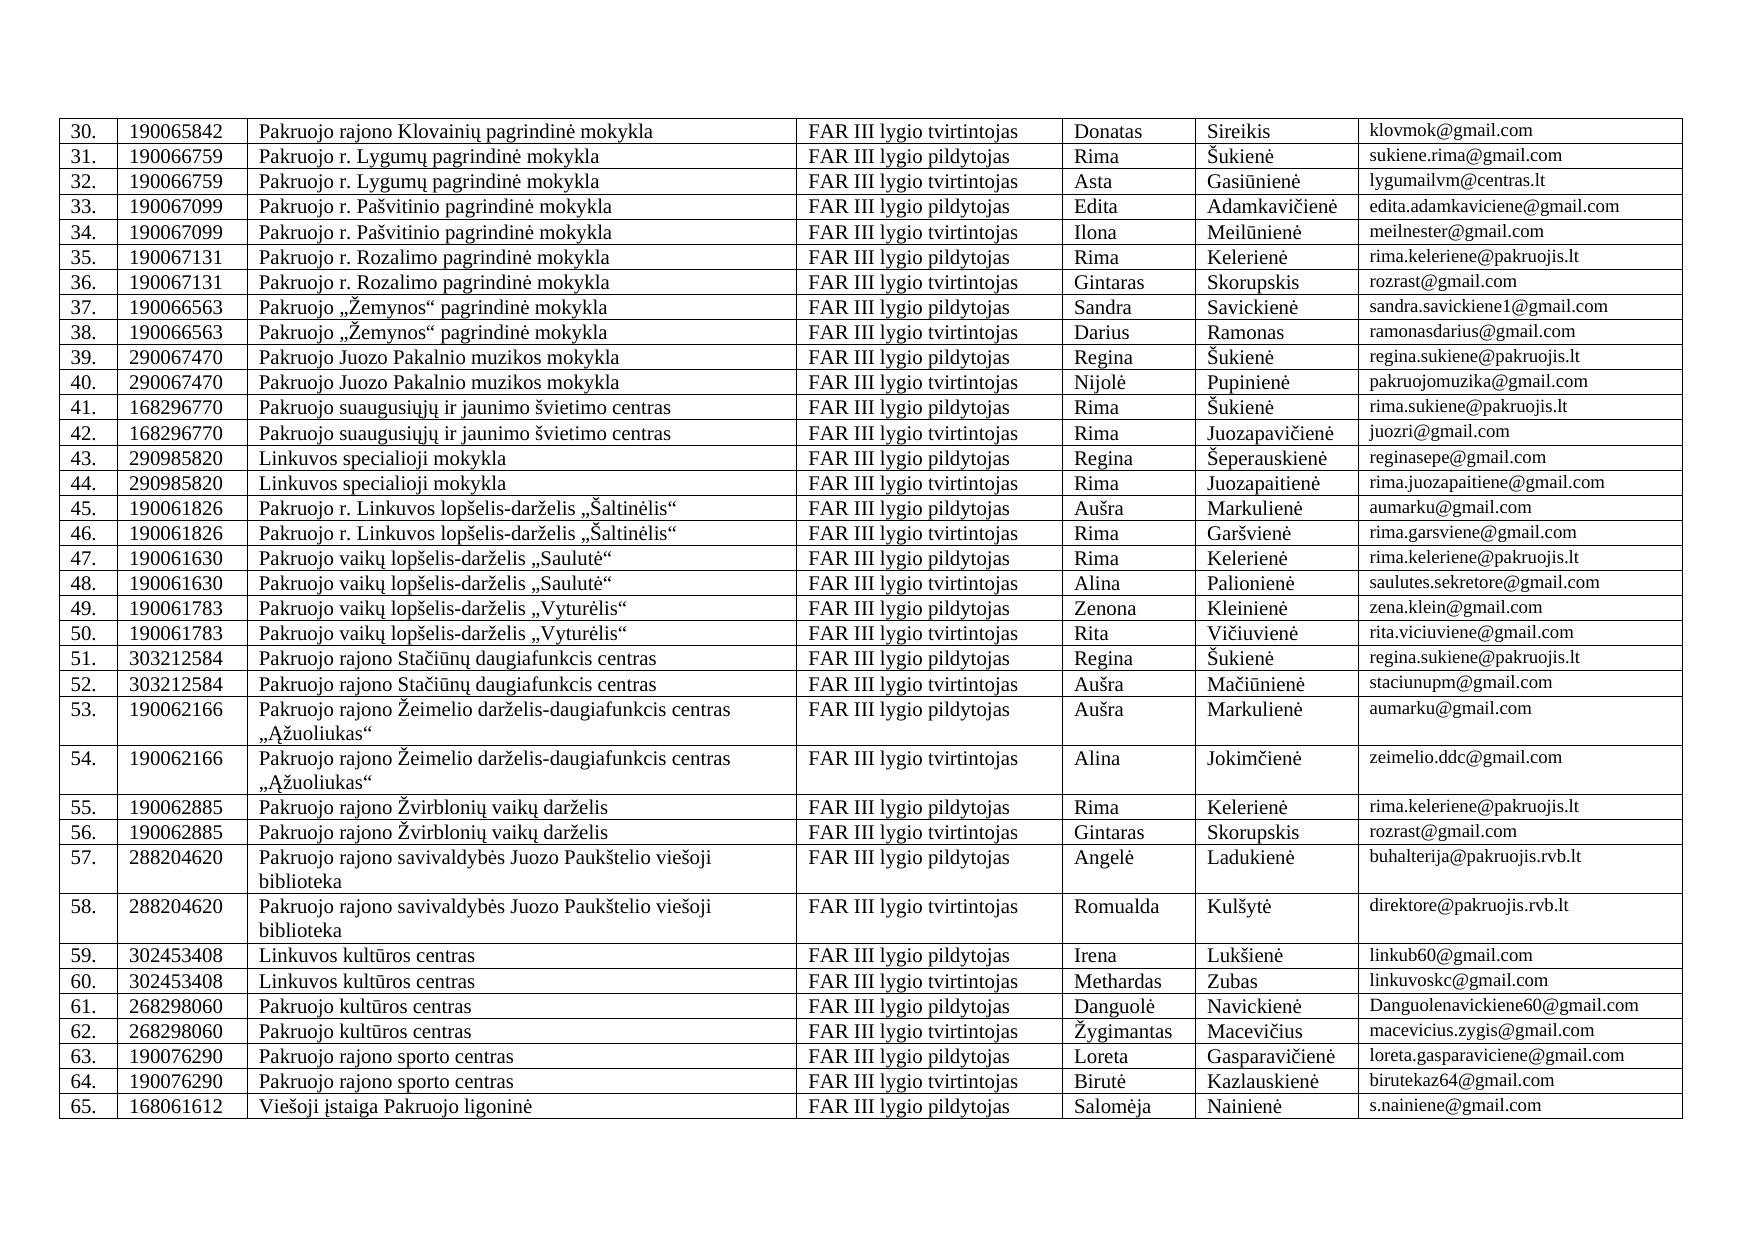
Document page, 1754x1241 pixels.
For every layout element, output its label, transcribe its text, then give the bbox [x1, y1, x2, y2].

table_cell Palionienė [1196, 571, 1358, 595]
table_cell FAR III lygio pildytojas [797, 944, 1062, 967]
table_cell sandra.savickiene1@gmail.com [1359, 295, 1682, 319]
table_cell FAR III lygio pildytojas [797, 1044, 1062, 1068]
table_cell 190067099 [118, 195, 247, 218]
table_cell Pakruojo suaugusiųjų ir jaunimo švietimo centras [248, 420, 796, 444]
table_cell 190076290 [118, 1069, 247, 1093]
table_cell rima.sukiene@pakruojis.lt [1359, 395, 1682, 419]
table_cell 31. [60, 144, 117, 168]
table_cell saulutes.sekretore@gmail.com [1359, 571, 1682, 595]
table_cell 36. [60, 270, 117, 294]
table_cell Markulienė [1196, 697, 1358, 745]
table_cell FAR III lygio pildytojas [797, 1094, 1062, 1118]
table_cell juozri@gmail.com [1359, 420, 1682, 444]
table_cell FAR III lygio tvirtintojas [797, 894, 1062, 942]
table_cell FAR III lygio pildytojas [797, 195, 1062, 218]
table_cell 57. [60, 845, 117, 893]
table_cell Ilona [1063, 220, 1195, 244]
table_cell Šukienė [1196, 646, 1358, 670]
table_cell Pakruojo „Žemynos“ pagrindinė mokykla [248, 320, 796, 344]
table_cell 190062885 [118, 795, 247, 819]
table_cell 290067470 [118, 370, 247, 394]
table_cell Angelė [1063, 845, 1195, 893]
table_cell edita.adamkaviciene@gmail.com [1359, 195, 1682, 218]
table_cell klovmok@gmail.com [1359, 119, 1682, 143]
table_cell 190066563 [118, 320, 247, 344]
table_cell 52. [60, 671, 117, 696]
table_cell zeimelio.ddc@gmail.com [1359, 746, 1682, 794]
table_cell Ladukienė [1196, 845, 1358, 893]
table_cell Šeperauskienė [1196, 446, 1358, 469]
table_cell Kulšytė [1196, 894, 1358, 942]
table_cell direktore@pakruojis.rvb.lt [1359, 894, 1682, 942]
table_cell 48. [60, 571, 117, 595]
table_cell Pakruojo kultūros centras [248, 1019, 796, 1043]
table_cell Mačiūnienė [1196, 671, 1358, 696]
table_cell 190066759 [118, 144, 247, 168]
table_cell Pakruojo r. Lygumų pagrindinė mokykla [248, 169, 796, 193]
table_cell 41. [60, 395, 117, 419]
table_cell 168296770 [118, 420, 247, 444]
table_cell FAR III lygio tvirtintojas [797, 746, 1062, 794]
table_cell Darius [1063, 320, 1195, 344]
table_cell Birutė [1063, 1069, 1195, 1093]
table_cell 61. [60, 994, 117, 1018]
table_cell 54. [60, 746, 117, 794]
table_cell rima.keleriene@pakruojis.lt [1359, 795, 1682, 819]
table_cell Salomėja [1063, 1094, 1195, 1118]
table_cell 268298060 [118, 1019, 247, 1043]
table_cell Pakruojo vaikų lopšelis-darželis „Saulutė“ [248, 571, 796, 595]
table_cell Zubas [1196, 969, 1358, 993]
table_cell Rita [1063, 621, 1195, 645]
table_cell rima.garsviene@gmail.com [1359, 521, 1682, 545]
table_cell Nijolė [1063, 370, 1195, 394]
table_cell 47. [60, 546, 117, 570]
table_cell aumarku@gmail.com [1359, 496, 1682, 520]
table_cell FAR III lygio tvirtintojas [797, 820, 1062, 844]
table_cell Sandra [1063, 295, 1195, 319]
table_cell Regina [1063, 646, 1195, 670]
table_cell 303212584 [118, 646, 247, 670]
table_cell FAR III lygio pildytojas [797, 845, 1062, 893]
table_cell 190061783 [118, 621, 247, 645]
table_cell 190062166 [118, 746, 247, 794]
table_cell Pakruojo rajono Žvirblonių vaikų darželis [248, 820, 796, 844]
table_cell Pakruojo r. Rozalimo pagrindinė mokykla [248, 270, 796, 294]
table_cell Gasiūnienė [1196, 169, 1358, 193]
table_cell Rima [1063, 420, 1195, 444]
table_cell Gintaras [1063, 820, 1195, 844]
table_cell FAR III lygio pildytojas [797, 245, 1062, 269]
table_cell FAR III lygio tvirtintojas [797, 571, 1062, 595]
table_cell Rima [1063, 395, 1195, 419]
table_cell Skorupskis [1196, 270, 1358, 294]
table_cell 33. [60, 195, 117, 218]
table_cell FAR III lygio tvirtintojas [797, 471, 1062, 495]
table_cell 190076290 [118, 1044, 247, 1068]
table_cell 168061612 [118, 1094, 247, 1118]
table_cell 39. [60, 345, 117, 369]
table_cell 60. [60, 969, 117, 993]
table_cell Methardas [1063, 969, 1195, 993]
table_cell FAR III lygio pildytojas [797, 546, 1062, 570]
table_cell 40. [60, 370, 117, 394]
table_cell reginasepe@gmail.com [1359, 446, 1682, 469]
table_cell FAR III lygio tvirtintojas [797, 671, 1062, 696]
table_cell Pakruojo rajono Žeimelio darželis-daugiafunkcis centras „Ąžuoliukas“ [248, 697, 796, 745]
table_cell Šukienė [1196, 345, 1358, 369]
table_cell 42. [60, 420, 117, 444]
table_cell 190067131 [118, 270, 247, 294]
table_cell 62. [60, 1019, 117, 1043]
table_cell 190062885 [118, 820, 247, 844]
table_cell rima.keleriene@pakruojis.lt [1359, 546, 1682, 570]
table_cell FAR III lygio pildytojas [797, 795, 1062, 819]
table_cell 190061826 [118, 496, 247, 520]
table_cell FAR III lygio pildytojas [797, 496, 1062, 520]
table_cell Pakruojo „Žemynos“ pagrindinė mokykla [248, 295, 796, 319]
table_cell rima.juozapaitiene@gmail.com [1359, 471, 1682, 495]
table_cell Pakruojo r. Lygumų pagrindinė mokykla [248, 144, 796, 168]
table_cell Linkuvos kultūros centras [248, 969, 796, 993]
table_cell Alina [1063, 746, 1195, 794]
table_cell Kleinienė [1196, 596, 1358, 620]
table_cell Pakruojo r. Linkuvos lopšelis-darželis „Šaltinėlis“ [248, 496, 796, 520]
table_cell FAR III lygio tvirtintojas [797, 370, 1062, 394]
table_cell 35. [60, 245, 117, 269]
table_cell Rima [1063, 245, 1195, 269]
table_cell Navickienė [1196, 994, 1358, 1018]
table_cell Šukienė [1196, 395, 1358, 419]
table_cell Romualda [1063, 894, 1195, 942]
table_cell FAR III lygio pildytojas [797, 395, 1062, 419]
table_cell 38. [60, 320, 117, 344]
table_cell 288204620 [118, 894, 247, 942]
table_cell Pakruojo vaikų lopšelis-darželis „Vyturėlis“ [248, 621, 796, 645]
table_cell Pakruojo r. Pašvitinio pagrindinė mokykla [248, 220, 796, 244]
table_cell 190067099 [118, 220, 247, 244]
table_cell buhalterija@pakruojis.rvb.lt [1359, 845, 1682, 893]
table_cell Savickienė [1196, 295, 1358, 319]
table_cell Šukienė [1196, 144, 1358, 168]
table_cell Pakruojo Juozo Pakalnio muzikos mokykla [248, 370, 796, 394]
table_cell Aušra [1063, 671, 1195, 696]
table_cell FAR III lygio pildytojas [797, 345, 1062, 369]
table_cell 190065842 [118, 119, 247, 143]
table_cell rita.viciuviene@gmail.com [1359, 621, 1682, 645]
table_cell Aušra [1063, 697, 1195, 745]
table_cell 30. [60, 119, 117, 143]
table_cell Juozapaitienė [1196, 471, 1358, 495]
table_cell 302453408 [118, 944, 247, 967]
table_cell 49. [60, 596, 117, 620]
table_cell Garšvienė [1196, 521, 1358, 545]
table_cell 51. [60, 646, 117, 670]
table_cell regina.sukiene@pakruojis.lt [1359, 646, 1682, 670]
table_cell Ramonas [1196, 320, 1358, 344]
table_cell loreta.gasparaviciene@gmail.com [1359, 1044, 1682, 1068]
table_cell Markulienė [1196, 496, 1358, 520]
table_cell Rima [1063, 144, 1195, 168]
table_cell 37. [60, 295, 117, 319]
table_cell sukiene.rima@gmail.com [1359, 144, 1682, 168]
table_cell Donatas [1063, 119, 1195, 143]
table_cell FAR III lygio tvirtintojas [797, 1069, 1062, 1093]
table_cell 190066563 [118, 295, 247, 319]
table_cell Meilūnienė [1196, 220, 1358, 244]
table_cell 290985820 [118, 446, 247, 469]
table_cell 63. [60, 1044, 117, 1068]
table_cell Pakruojo Juozo Pakalnio muzikos mokykla [248, 345, 796, 369]
table_cell aumarku@gmail.com [1359, 697, 1682, 745]
table_cell Skorupskis [1196, 820, 1358, 844]
table_cell 43. [60, 446, 117, 469]
table_cell FAR III lygio tvirtintojas [797, 420, 1062, 444]
table_cell 190061630 [118, 546, 247, 570]
table_cell 290985820 [118, 471, 247, 495]
table_cell Rima [1063, 521, 1195, 545]
table_cell Kazlauskienė [1196, 1069, 1358, 1093]
table_cell Pakruojo rajono savivaldybės Juozo Paukštelio viešoji biblioteka [248, 845, 796, 893]
table_cell 53. [60, 697, 117, 745]
table_cell Pakruojo r. Pašvitinio pagrindinė mokykla [248, 195, 796, 218]
table_cell FAR III lygio pildytojas [797, 646, 1062, 670]
table_cell 50. [60, 621, 117, 645]
table_cell 32. [60, 169, 117, 193]
table_cell Pakruojo rajono Klovainių pagrindinė mokykla [248, 119, 796, 143]
table_cell 268298060 [118, 994, 247, 1018]
table_cell Danguolė [1063, 994, 1195, 1018]
table_cell Lukšienė [1196, 944, 1358, 967]
table_cell meilnester@gmail.com [1359, 220, 1682, 244]
table_cell Pakruojo vaikų lopšelis-darželis „Saulutė“ [248, 546, 796, 570]
table_cell Kelerienė [1196, 795, 1358, 819]
table_cell Nainienė [1196, 1094, 1358, 1118]
table_cell Jokimčienė [1196, 746, 1358, 794]
table_cell Linkuvos kultūros centras [248, 944, 796, 967]
table_cell Pakruojo rajono Stačiūnų daugiafunkcis centras [248, 646, 796, 670]
table_cell FAR III lygio tvirtintojas [797, 119, 1062, 143]
table_cell 55. [60, 795, 117, 819]
table_cell 46. [60, 521, 117, 545]
table_cell Linkuvos specialioji mokykla [248, 471, 796, 495]
table_cell Pakruojo rajono Žeimelio darželis-daugiafunkcis centras „Ąžuoliukas“ [248, 746, 796, 794]
table_cell 190061630 [118, 571, 247, 595]
table_cell 45. [60, 496, 117, 520]
table_cell Kelerienė [1196, 546, 1358, 570]
table_cell Kelerienė [1196, 245, 1358, 269]
table_cell Pakruojo kultūros centras [248, 994, 796, 1018]
table_cell FAR III lygio tvirtintojas [797, 169, 1062, 193]
table_cell Pakruojo vaikų lopšelis-darželis „Vyturėlis“ [248, 596, 796, 620]
table_cell 303212584 [118, 671, 247, 696]
table_cell FAR III lygio tvirtintojas [797, 220, 1062, 244]
table_cell Sireikis [1196, 119, 1358, 143]
table_cell regina.sukiene@pakruojis.lt [1359, 345, 1682, 369]
table_cell FAR III lygio pildytojas [797, 144, 1062, 168]
table_cell 288204620 [118, 845, 247, 893]
table_cell Aušra [1063, 496, 1195, 520]
table_cell FAR III lygio pildytojas [797, 697, 1062, 745]
table_cell 190062166 [118, 697, 247, 745]
table_cell 59. [60, 944, 117, 967]
table_cell lygumailvm@centras.lt [1359, 169, 1682, 193]
table_cell FAR III lygio tvirtintojas [797, 270, 1062, 294]
table_cell 44. [60, 471, 117, 495]
table_cell zena.klein@gmail.com [1359, 596, 1682, 620]
table_cell Pakruojo rajono sporto centras [248, 1069, 796, 1093]
table_cell 56. [60, 820, 117, 844]
table_cell Gintaras [1063, 270, 1195, 294]
table_cell FAR III lygio tvirtintojas [797, 969, 1062, 993]
table_cell Žygimantas [1063, 1019, 1195, 1043]
table_cell staciunupm@gmail.com [1359, 671, 1682, 696]
table_cell ramonasdarius@gmail.com [1359, 320, 1682, 344]
table_cell rozrast@gmail.com [1359, 820, 1682, 844]
table_cell Alina [1063, 571, 1195, 595]
table_cell Adamkavičienė [1196, 195, 1358, 218]
table_cell Macevičius [1196, 1019, 1358, 1043]
table_cell 190061783 [118, 596, 247, 620]
table_cell linkub60@gmail.com [1359, 944, 1682, 967]
table_cell Vičiuvienė [1196, 621, 1358, 645]
table_cell Rima [1063, 795, 1195, 819]
table_cell pakruojomuzika@gmail.com [1359, 370, 1682, 394]
table_cell Pakruojo suaugusiųjų ir jaunimo švietimo centras [248, 395, 796, 419]
table_cell 168296770 [118, 395, 247, 419]
table_cell macevicius.zygis@gmail.com [1359, 1019, 1682, 1043]
table_cell FAR III lygio pildytojas [797, 596, 1062, 620]
table_cell 190066759 [118, 169, 247, 193]
table_cell rima.keleriene@pakruojis.lt [1359, 245, 1682, 269]
table_cell Rima [1063, 471, 1195, 495]
table_cell Pakruojo r. Linkuvos lopšelis-darželis „Šaltinėlis“ [248, 521, 796, 545]
table_cell rozrast@gmail.com [1359, 270, 1682, 294]
table_cell Gasparavičienė [1196, 1044, 1358, 1068]
table_cell Pakruojo r. Rozalimo pagrindinė mokykla [248, 245, 796, 269]
table_cell Loreta [1063, 1044, 1195, 1068]
table_cell Juozapavičienė [1196, 420, 1358, 444]
table_cell Pakruojo rajono Žvirblonių vaikų darželis [248, 795, 796, 819]
table_cell FAR III lygio pildytojas [797, 446, 1062, 469]
table_cell birutekaz64@gmail.com [1359, 1069, 1682, 1093]
table_cell Linkuvos specialioji mokykla [248, 446, 796, 469]
table_cell FAR III lygio pildytojas [797, 994, 1062, 1018]
table_cell Irena [1063, 944, 1195, 967]
table_cell Rima [1063, 546, 1195, 570]
table_cell Viešoji įstaiga Pakruojo ligoninė [248, 1094, 796, 1118]
table_cell FAR III lygio tvirtintojas [797, 1019, 1062, 1043]
table_cell FAR III lygio tvirtintojas [797, 320, 1062, 344]
table_cell Zenona [1063, 596, 1195, 620]
table_cell Regina [1063, 345, 1195, 369]
table_cell 290067470 [118, 345, 247, 369]
table_cell 302453408 [118, 969, 247, 993]
table_cell Regina [1063, 446, 1195, 469]
table_cell 34. [60, 220, 117, 244]
table_cell 190061826 [118, 521, 247, 545]
table_cell s.nainiene@gmail.com [1359, 1094, 1682, 1118]
table_cell FAR III lygio tvirtintojas [797, 521, 1062, 545]
table_cell 64. [60, 1069, 117, 1093]
table_cell linkuvoskc@gmail.com [1359, 969, 1682, 993]
table_cell Danguolenavickiene60@gmail.com [1359, 994, 1682, 1018]
table_cell FAR III lygio pildytojas [797, 295, 1062, 319]
table_cell Pakruojo rajono Stačiūnų daugiafunkcis centras [248, 671, 796, 696]
table_cell Pakruojo rajono savivaldybės Juozo Paukštelio viešoji biblioteka [248, 894, 796, 942]
table_cell Pupinienė [1196, 370, 1358, 394]
table_cell 65. [60, 1094, 117, 1118]
table_cell 190067131 [118, 245, 247, 269]
table_cell Edita [1063, 195, 1195, 218]
table_cell 58. [60, 894, 117, 942]
table_cell Pakruojo rajono sporto centras [248, 1044, 796, 1068]
table_cell Asta [1063, 169, 1195, 193]
table_cell FAR III lygio tvirtintojas [797, 621, 1062, 645]
